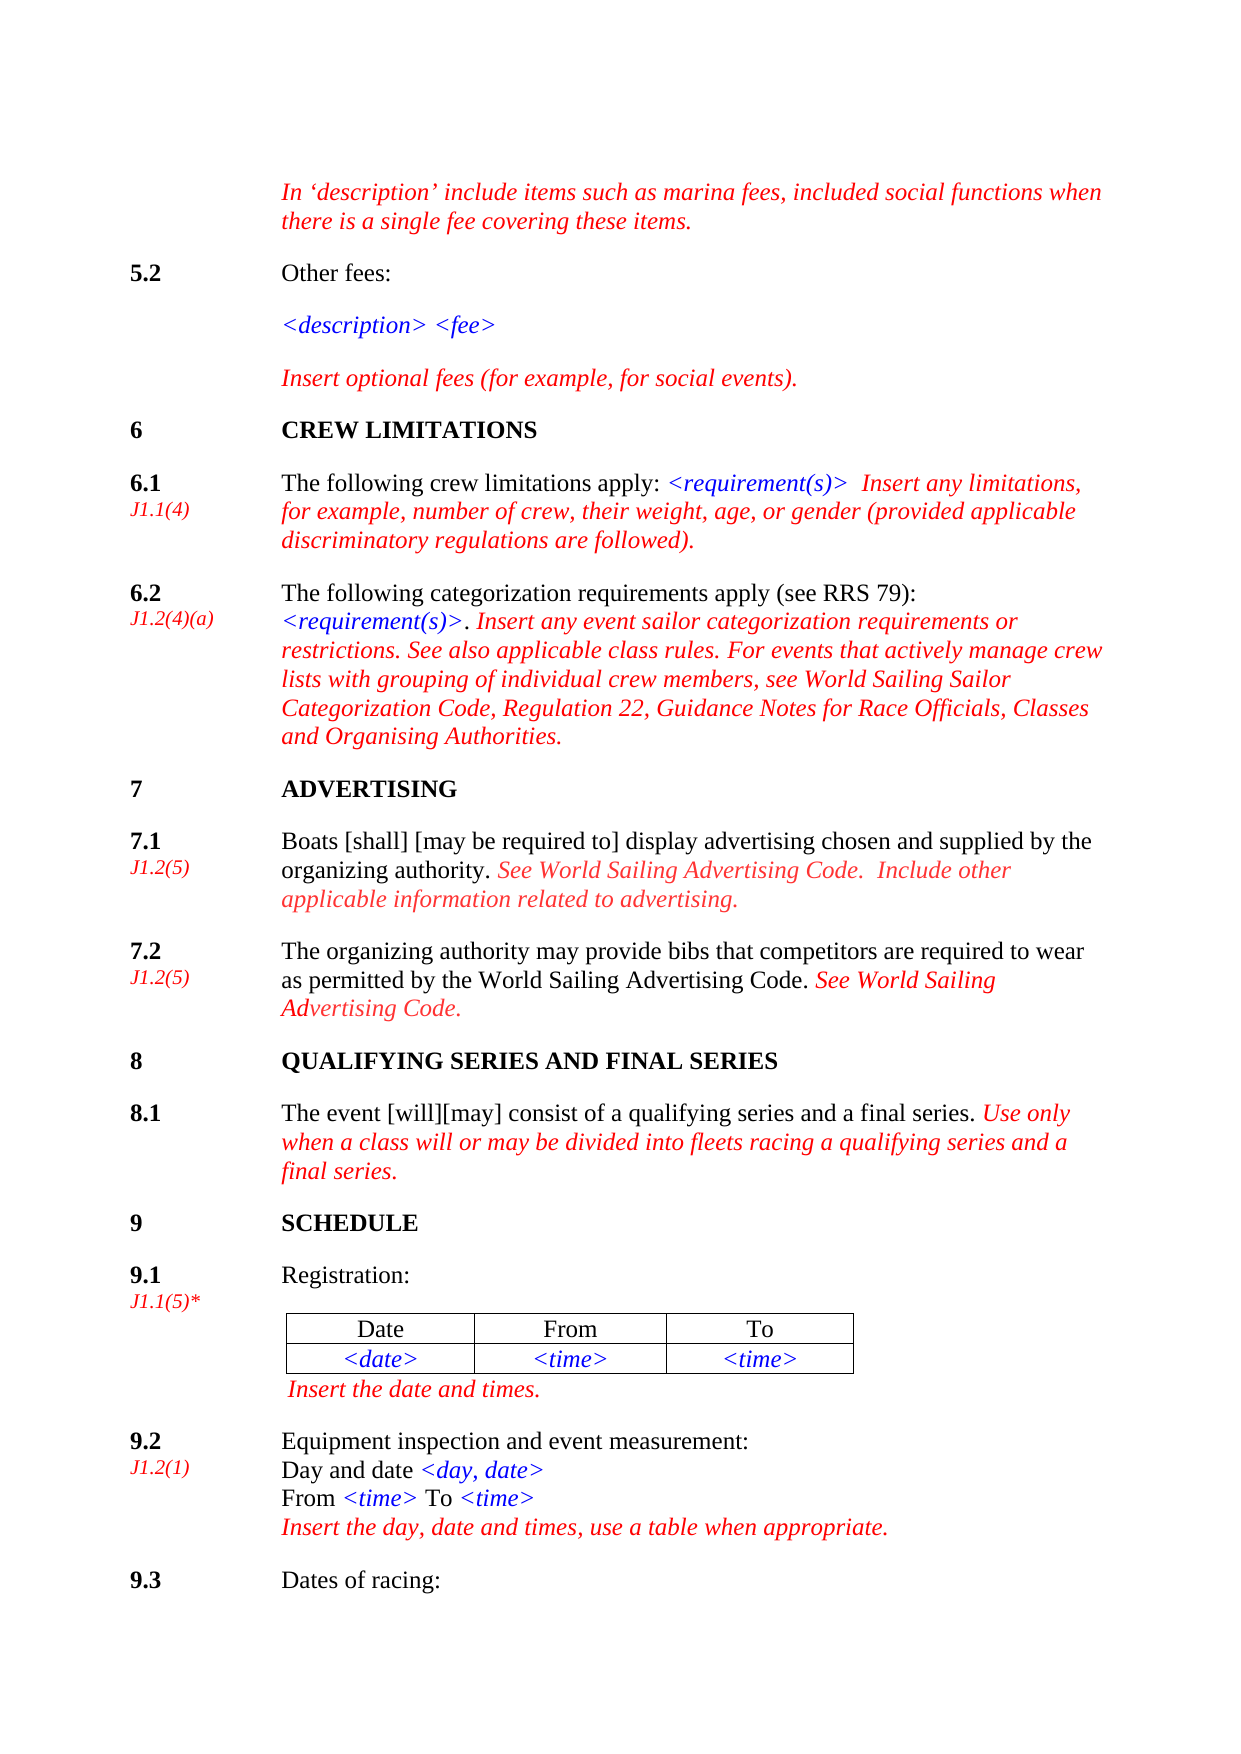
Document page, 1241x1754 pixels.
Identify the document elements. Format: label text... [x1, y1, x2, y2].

table_header Date [287, 1314, 474, 1343]
table_cell Boats [shall] [may be required to] display advertising chosen and supplied by the organizing authority. See World Sailing Advertising Code. Include other applicable information related to advertising. [270, 826, 1122, 936]
table_cell 9.3 [119, 1565, 270, 1593]
table_cell The organizing authority may provide bibs that competitors are required to wear as permitted by the World Sailing Advertising Code. See World Sailing Advertising Code. [270, 936, 1122, 1046]
table_cell Registration: Insert the date and times. [270, 1261, 1122, 1426]
table_cell <time> [667, 1344, 853, 1373]
table_cell 7 [119, 774, 270, 826]
table_cell 6 [119, 415, 270, 468]
table_header To [667, 1314, 853, 1343]
table_cell <time> [475, 1344, 666, 1373]
table_cell 6.2 J1.2(4)(a) [119, 578, 270, 774]
table_cell SCHEDULE [270, 1208, 1122, 1261]
table_cell ADVERTISING [270, 774, 1122, 826]
table_cell In ‘description’ include items such as marina fees, included social functions when there is a single fee covering these items. [270, 177, 1122, 258]
table_cell <date> [287, 1344, 474, 1373]
table_cell The following crew limitations apply: <requirement(s)> Insert any limitations, for example, number of crew, their weight, age, or gender (provided applicable discriminatory regulations are followed). [270, 468, 1122, 578]
table_cell Dates of racing: [270, 1565, 1122, 1593]
table_header From [475, 1314, 666, 1343]
table_cell Equipment inspection and event measurement: Day and date <day, date> From <time> To <time> Insert the day, date and times, use a table when appropriate. [270, 1426, 1122, 1565]
table_cell 9 [119, 1208, 270, 1261]
table_cell QUALIFYING SERIES AND FINAL SERIES [270, 1046, 1122, 1098]
table_cell 5.2 [119, 258, 270, 415]
table_cell 7.2 J1.2(5) [119, 936, 270, 1046]
table_cell The event [will][may] consist of a qualifying series and a final series. Use only when a class will or may be divided into fleets racing a qualifying series and a final series. [270, 1098, 1122, 1208]
table_cell 8.1 [119, 1098, 270, 1208]
table_cell The following categorization requirements apply (see RRS 79): <requirement(s)>. Insert any event sailor categorization requirements or restrictions. See also applicable class rules. For events that actively manage crew lists with grouping of individual crew members, see World Sailing Sailor Categorization Code, Regulation 22, Guidance Notes for Race Officials, Classes and Organising Authorities. [270, 578, 1122, 774]
table_cell 9.1 J1.1(5)* [119, 1261, 270, 1426]
table_cell [119, 177, 270, 258]
table_cell 9.2 J1.2(1) [119, 1426, 270, 1565]
table_cell CREW LIMITATIONS [270, 415, 1122, 468]
table_cell 7.1 J1.2(5) [119, 826, 270, 936]
table_cell 8 [119, 1046, 270, 1098]
table_cell 6.1 J1.1(4) [119, 468, 270, 578]
table_cell Other fees: <description> <fee> Insert optional fees (for example, for social events). [270, 258, 1122, 415]
